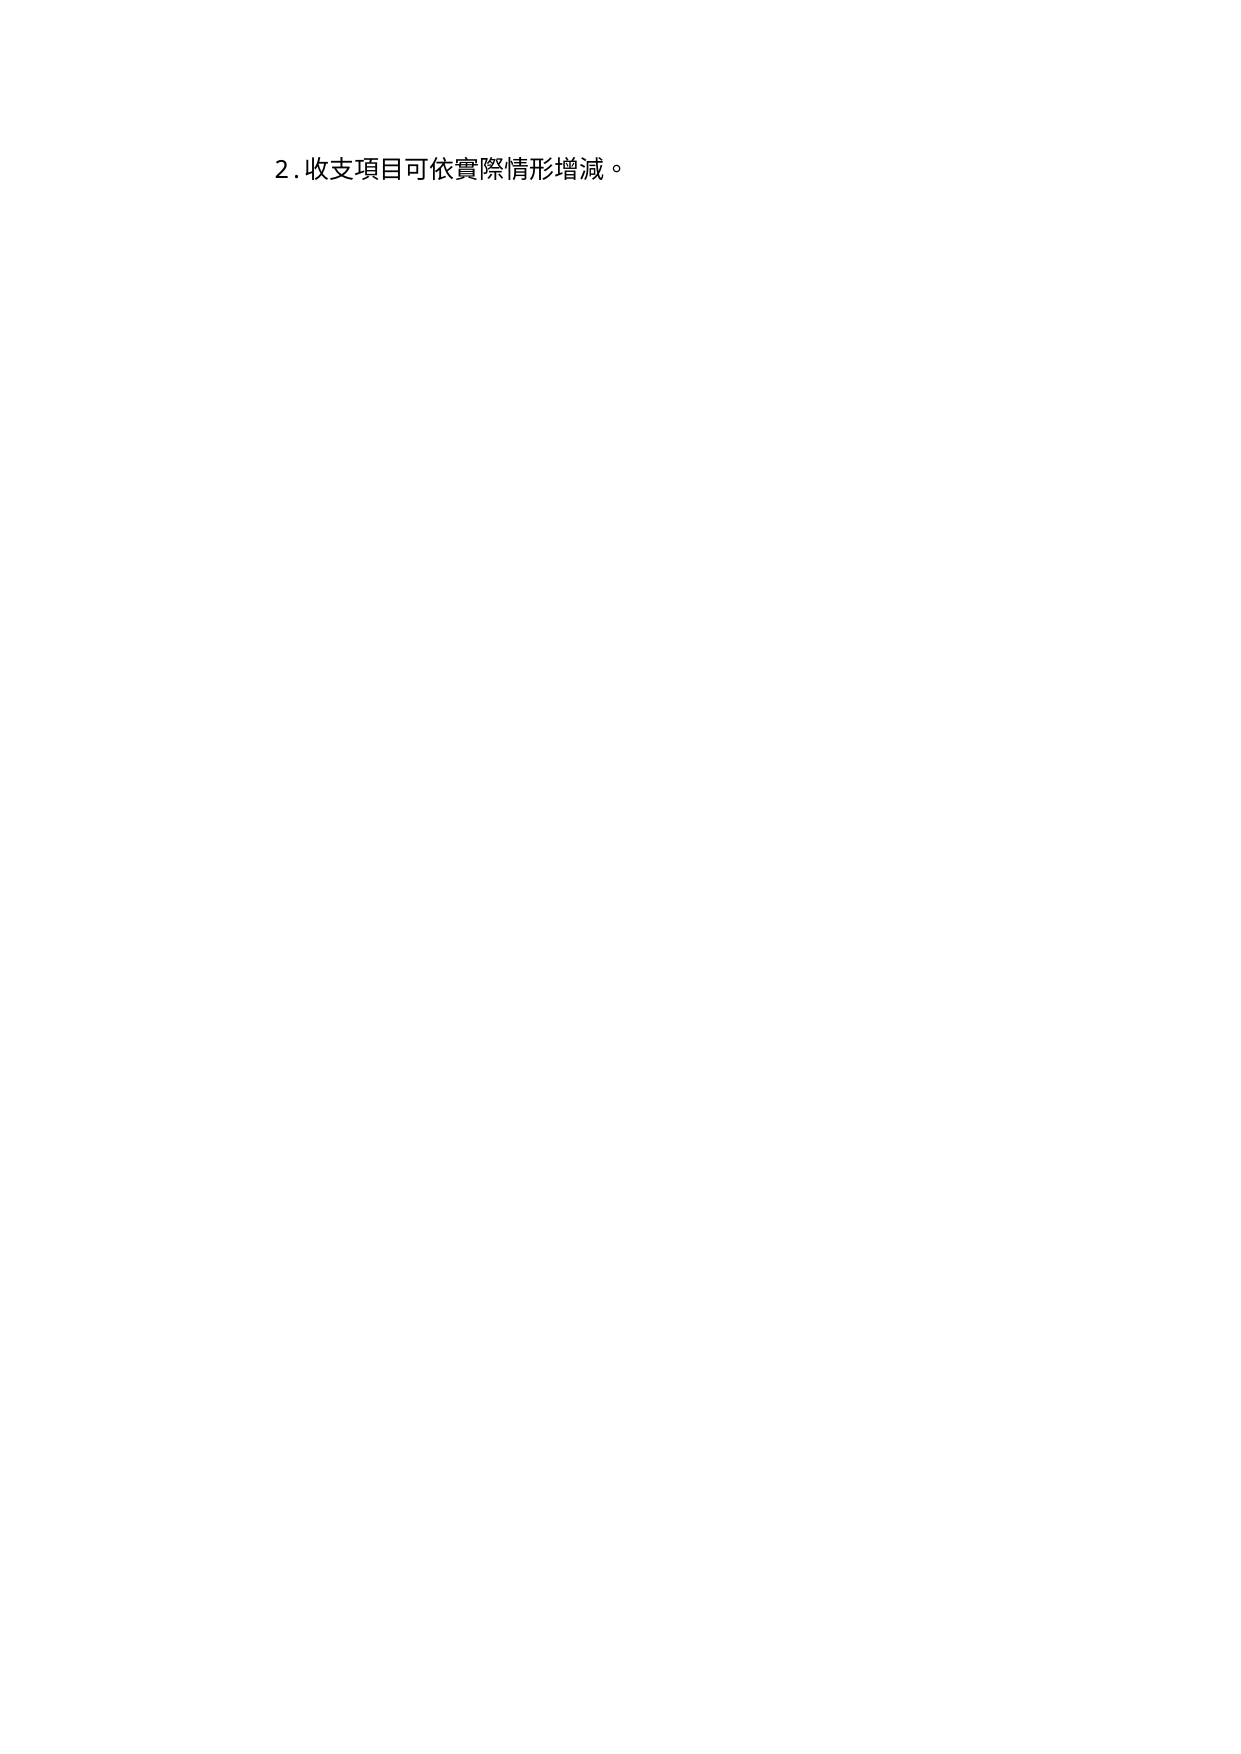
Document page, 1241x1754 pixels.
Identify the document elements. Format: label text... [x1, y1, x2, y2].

table_cell 2.收支項目可依實際情形增減。 [184, 150, 757, 186]
table_cell [992, 150, 1159, 186]
table_cell [757, 150, 907, 186]
table_cell [907, 150, 992, 186]
